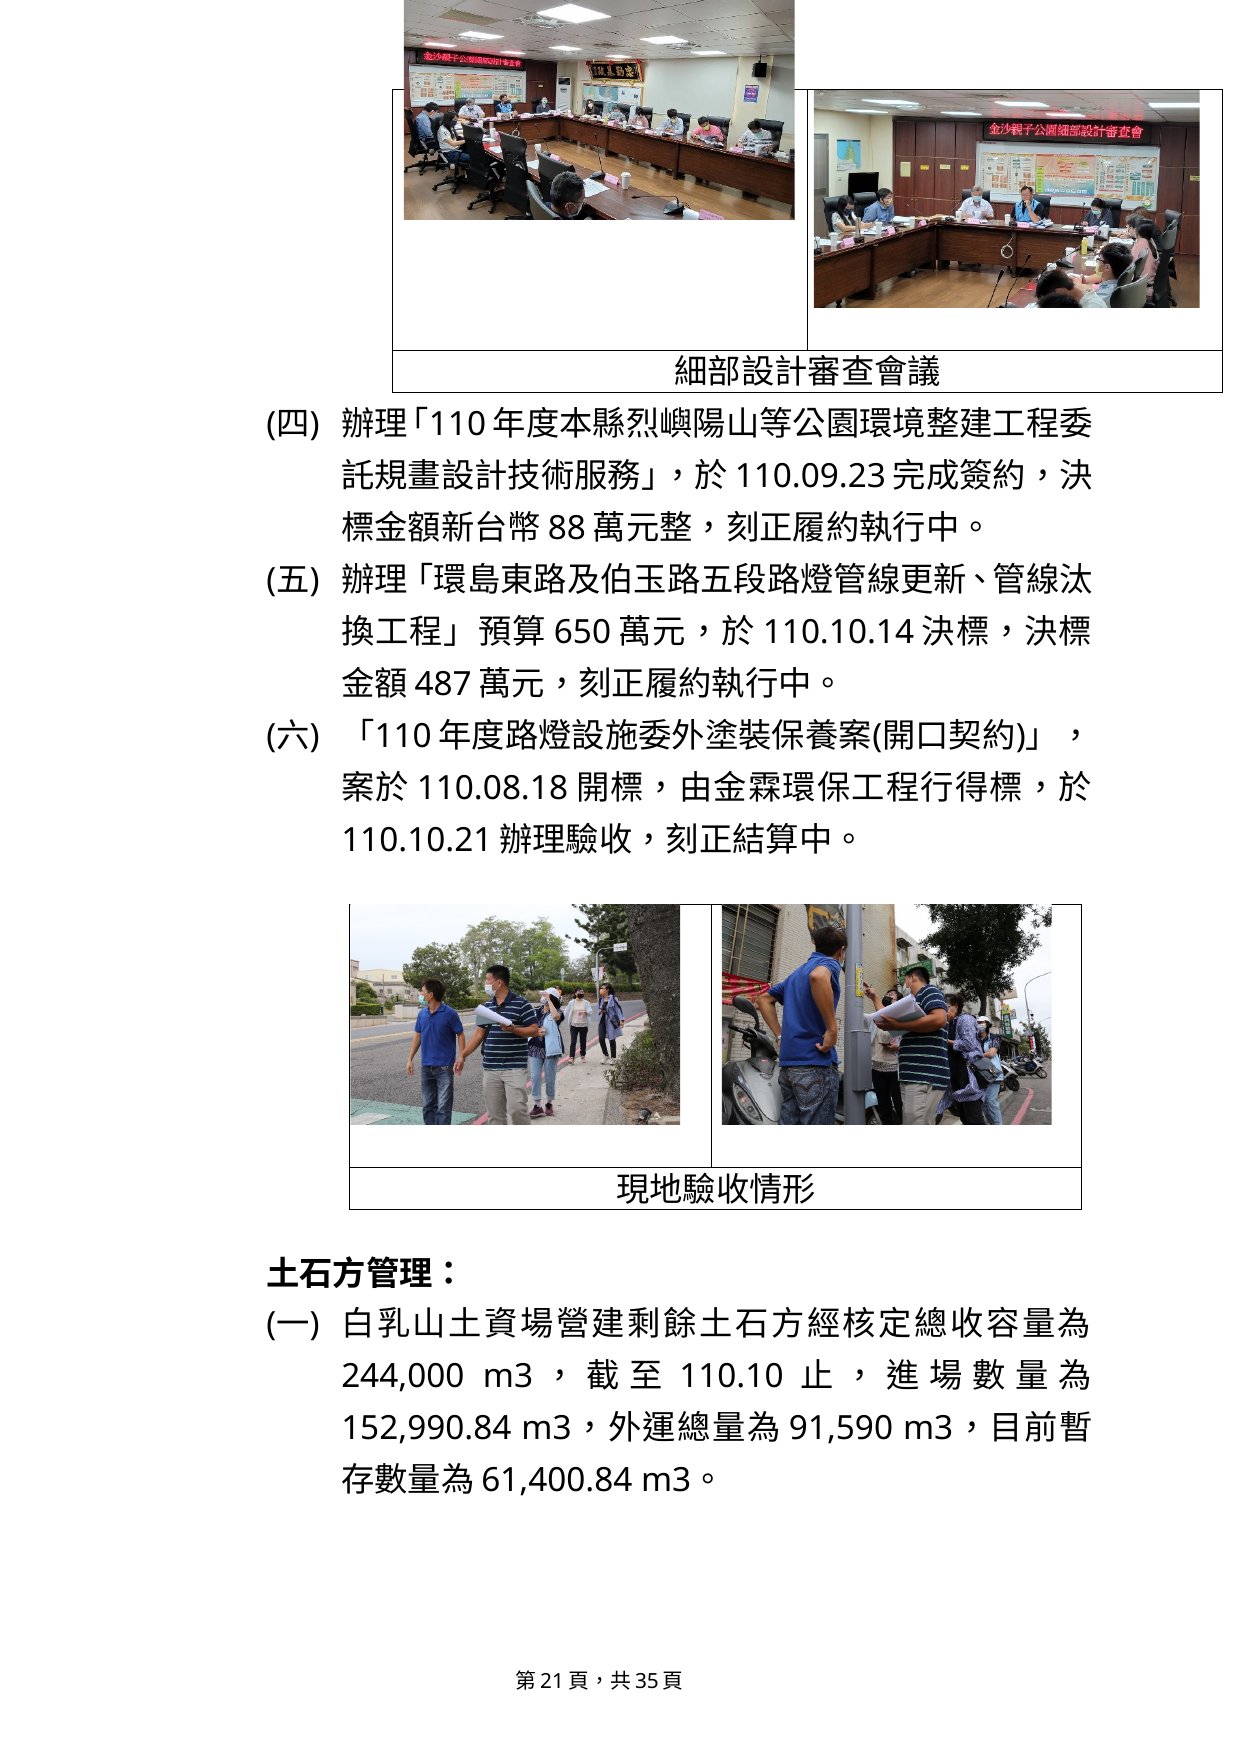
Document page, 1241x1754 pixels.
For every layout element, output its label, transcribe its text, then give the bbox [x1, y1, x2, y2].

table_header [350, 905, 711, 1167]
picture [813, 90, 1200, 308]
list 辦理「環島東路及伯玉路五段路燈管線更新、管線汰換工程」預算650萬元，於110.10.14決標，決標金額487萬元，刻正履約執行中。 [266, 549, 1092, 706]
table_header [808, 90, 1222, 349]
table_header [393, 90, 807, 349]
list 「110年度路燈設施委外塗裝保養案(開口契約)」，案於110.08.18開標，由金霖環保工程行得標，於110.10.21辦理驗收，刻正結算中。 [266, 706, 1092, 862]
picture [350, 904, 681, 1125]
table_cell 現地驗收情形 [350, 1168, 1081, 1209]
table_cell 細部設計審查會議 [393, 351, 1222, 392]
text 土石方管理： [266, 1252, 1092, 1294]
picture [403, 0, 795, 220]
list 辦理「110年度本縣烈嶼陽山等公園環境整建工程委託規畫設計技術服務」，於110.09.23完成簽約，決標金額新台幣88萬元整，刻正履約執行中。 [266, 393, 1092, 549]
picture [721, 904, 1052, 1125]
list 白乳山土資場營建剩餘土石方經核定總收容量為244,000 m3，截至110.10止，進場數量為152,990.84 m3，外運總量為91,590 m3，目前暫存數量為61,400.84 m3。 [266, 1294, 1092, 1502]
table_header [712, 905, 1081, 1167]
